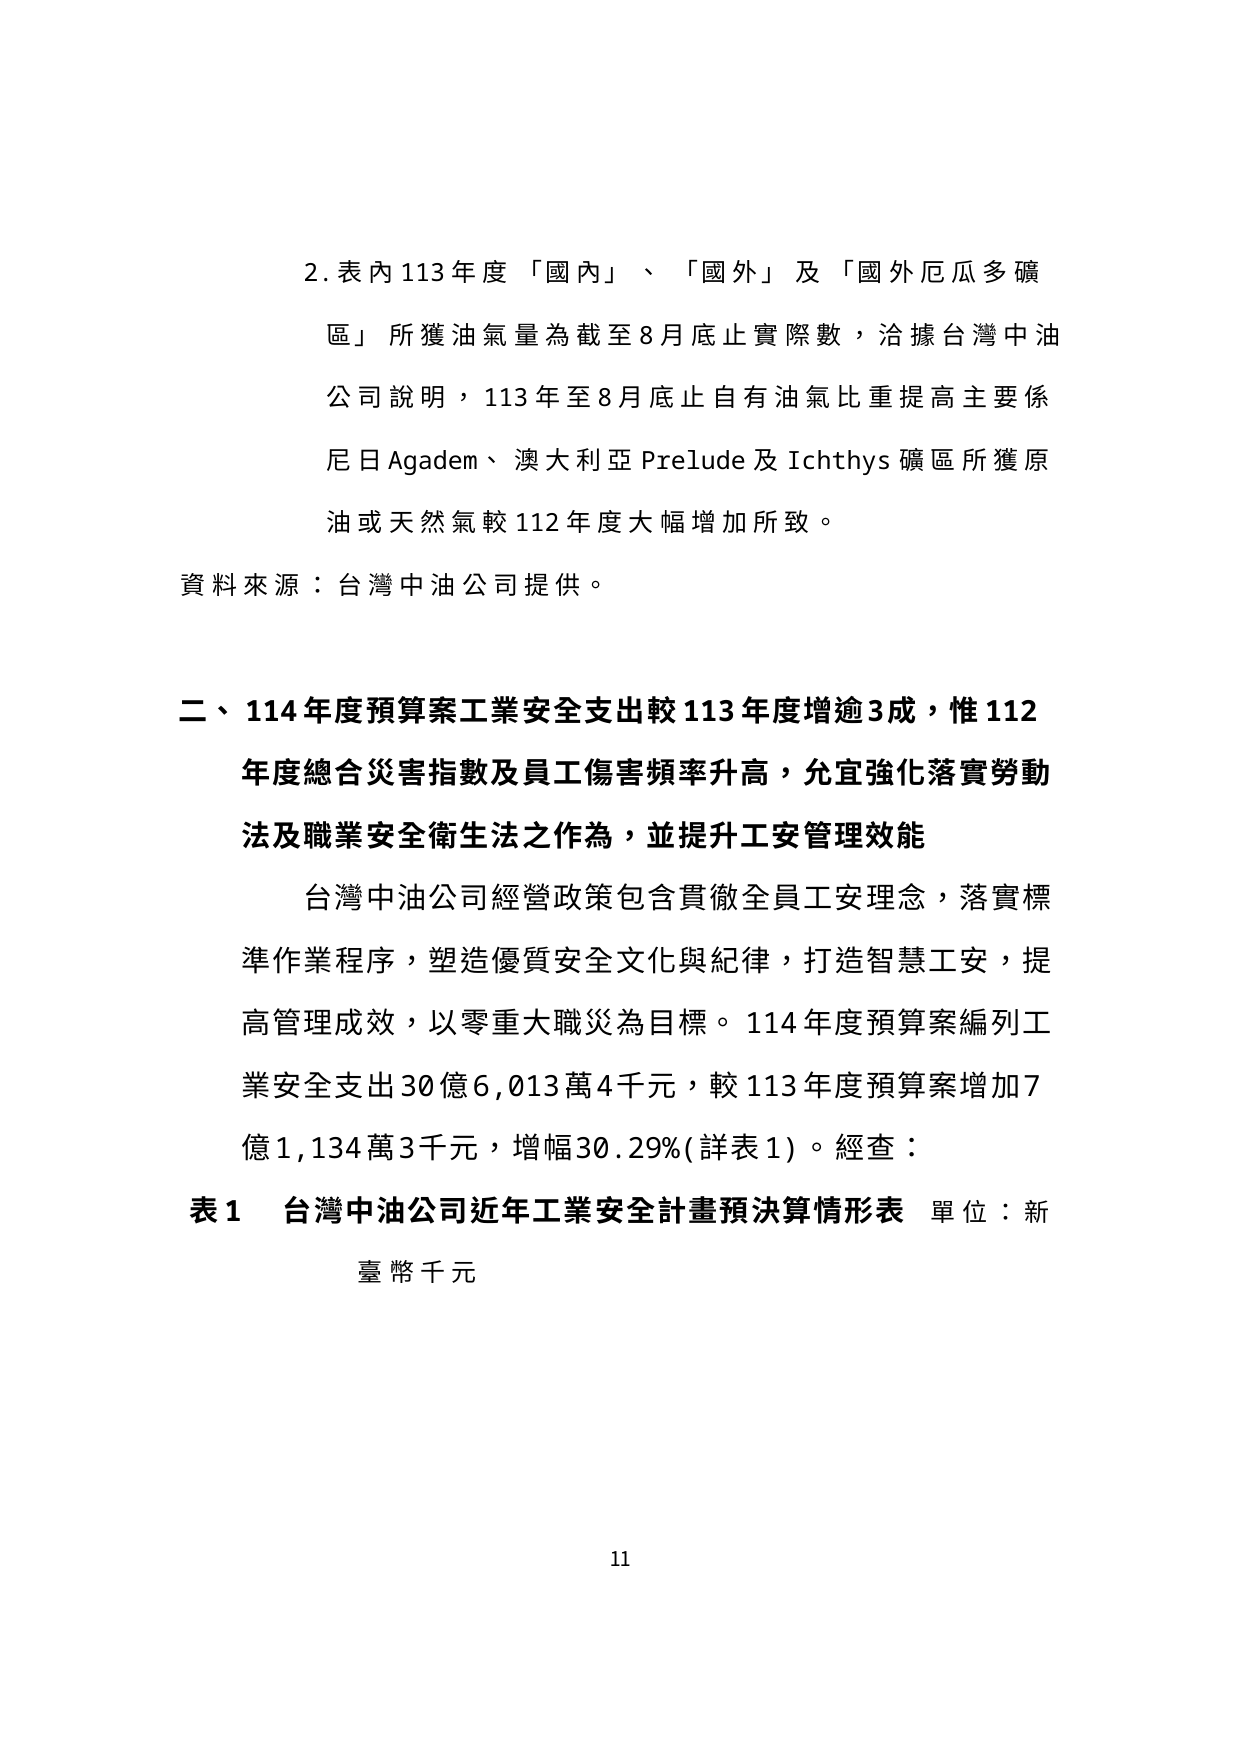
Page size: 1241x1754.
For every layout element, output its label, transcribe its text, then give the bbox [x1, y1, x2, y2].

text 資料來源：台灣中油公司提供。 [177, 542, 1065, 604]
text 2.表內113年度「國內」、「國外」及「國外厄瓜多礦區」所獲油氣量為截至8月底止實際數，洽據台灣中油公司說明，113年至8月底止自有油氣比重提高主要係尼日Agadem、澳大利亞Prelude及Ichthys礦區所獲原油或天然氣較112年度大幅增加所致。 [296, 229, 1063, 542]
text 台灣中油公司經營政策包含貫徹全員工安理念，落實標準作業程序，塑造優質安全文化與紀律，打造智慧工安，提高管理成效，以零重大職災為目標。114年度預算案編列工業安全支出30億6,013萬4千元，較113年度預算案增加7億1,134萬3千元，增幅30.29%(詳表1)。經查： [236, 854, 1063, 1167]
text 二、114年度預算案工業安全支出較113年度增逾3成，惟112年度總合災害指數及員工傷害頻率升高，允宜強化落實勞動法及職業安全衛生法之作為，並提升工安管理效能 [177, 667, 1063, 854]
text 表1 台灣中油公司近年工業安全計畫預決算情形表 單位：新臺幣千元 [180, 1167, 1063, 1292]
